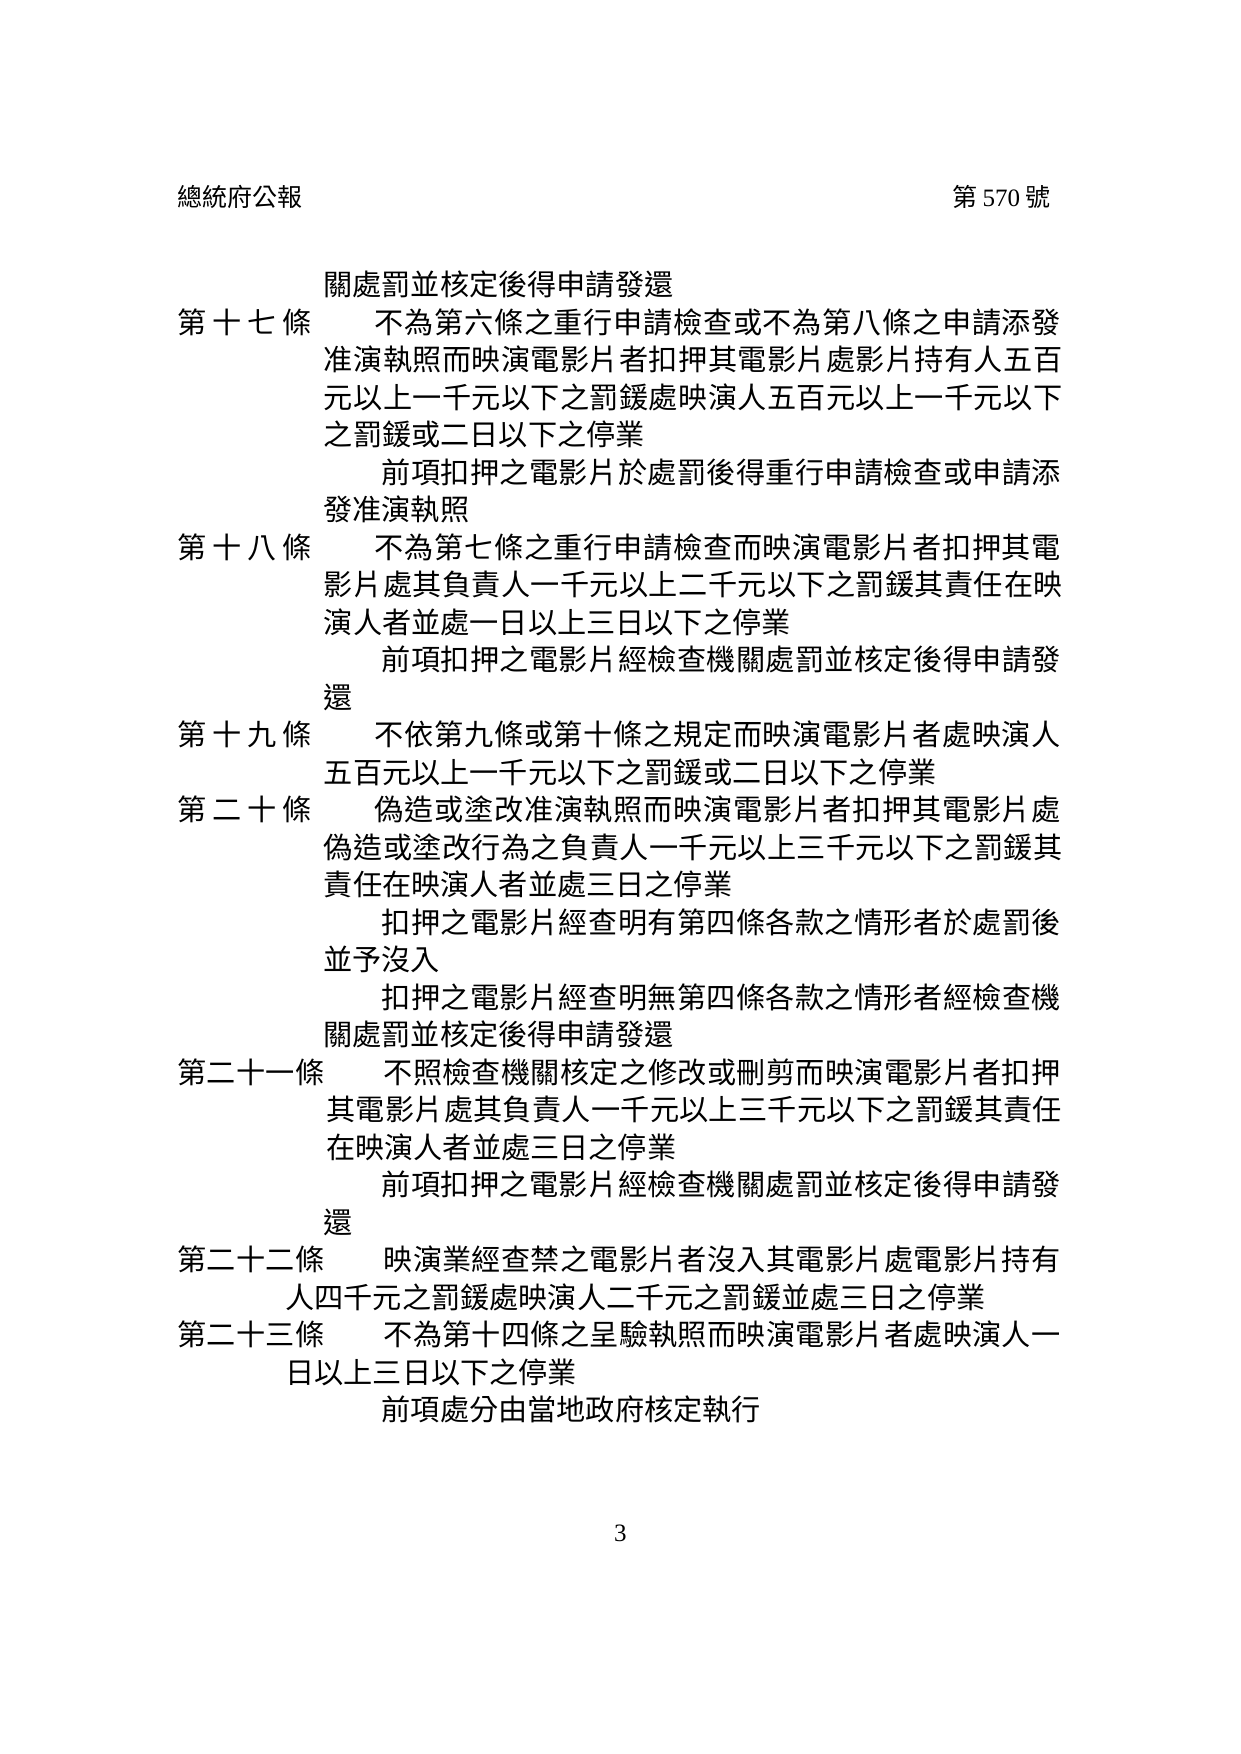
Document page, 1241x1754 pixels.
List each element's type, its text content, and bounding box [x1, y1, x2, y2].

text 關處罰並核定後得申請發還 [323, 266, 1063, 303]
text 第十八條 不為第七條之重行申請檢查而映演電影片者扣押其電影片處其負責人一千元以上二千元以下之罰鍰其責任在映演人者並處一日以上三日以下之停業 [177, 528, 1063, 641]
text 前項扣押之電影片經檢查機關處罰並核定後得申請發還 [323, 641, 1063, 716]
text 第十九條 不依第九條或第十條之規定而映演電影片者處映演人五百元以上一千元以下之罰鍰或二日以下之停業 [177, 716, 1063, 791]
text 前項扣押之電影片於處罰後得重行申請檢查或申請添發准演執照 [323, 453, 1063, 528]
text 第十七條 不為第六條之重行申請檢查或不為第八條之申請添發准演執照而映演電影片者扣押其電影片處影片持有人五百元以上一千元以下之罰鍰處映演人五百元以上一千元以下之罰鍰或二日以下之停業 [177, 303, 1063, 453]
text 前項處分由當地政府核定執行 [323, 1391, 1063, 1428]
text 第二十條 偽造或塗改准演執照而映演電影片者扣押其電影片處偽造或塗改行為之負責人一千元以上三千元以下之罰鍰其責任在映演人者並處三日之停業 [177, 791, 1063, 903]
text 第二十一條 不照檢查機關核定之修改或刪剪而映演電影片者扣押其電影片處其負責人一千元以上三千元以下之罰鍰其責任在映演人者並處三日之停業 [177, 1053, 1063, 1166]
text 前項扣押之電影片經檢查機關處罰並核定後得申請發還 [323, 1166, 1063, 1241]
text 扣押之電影片經查明無第四條各款之情形者經檢查機關處罰並核定後得申請發還 [323, 978, 1063, 1053]
text 第二十三條 不為第十四條之呈驗執照而映演電影片者處映演人一日以上三日以下之停業 [177, 1316, 1063, 1391]
text 扣押之電影片經查明有第四條各款之情形者於處罰後並予沒入 [323, 903, 1063, 978]
text 第二十二條 映演業經查禁之電影片者沒入其電影片處電影片持有人四千元之罰鍰處映演人二千元之罰鍰並處三日之停業 [177, 1241, 1063, 1316]
